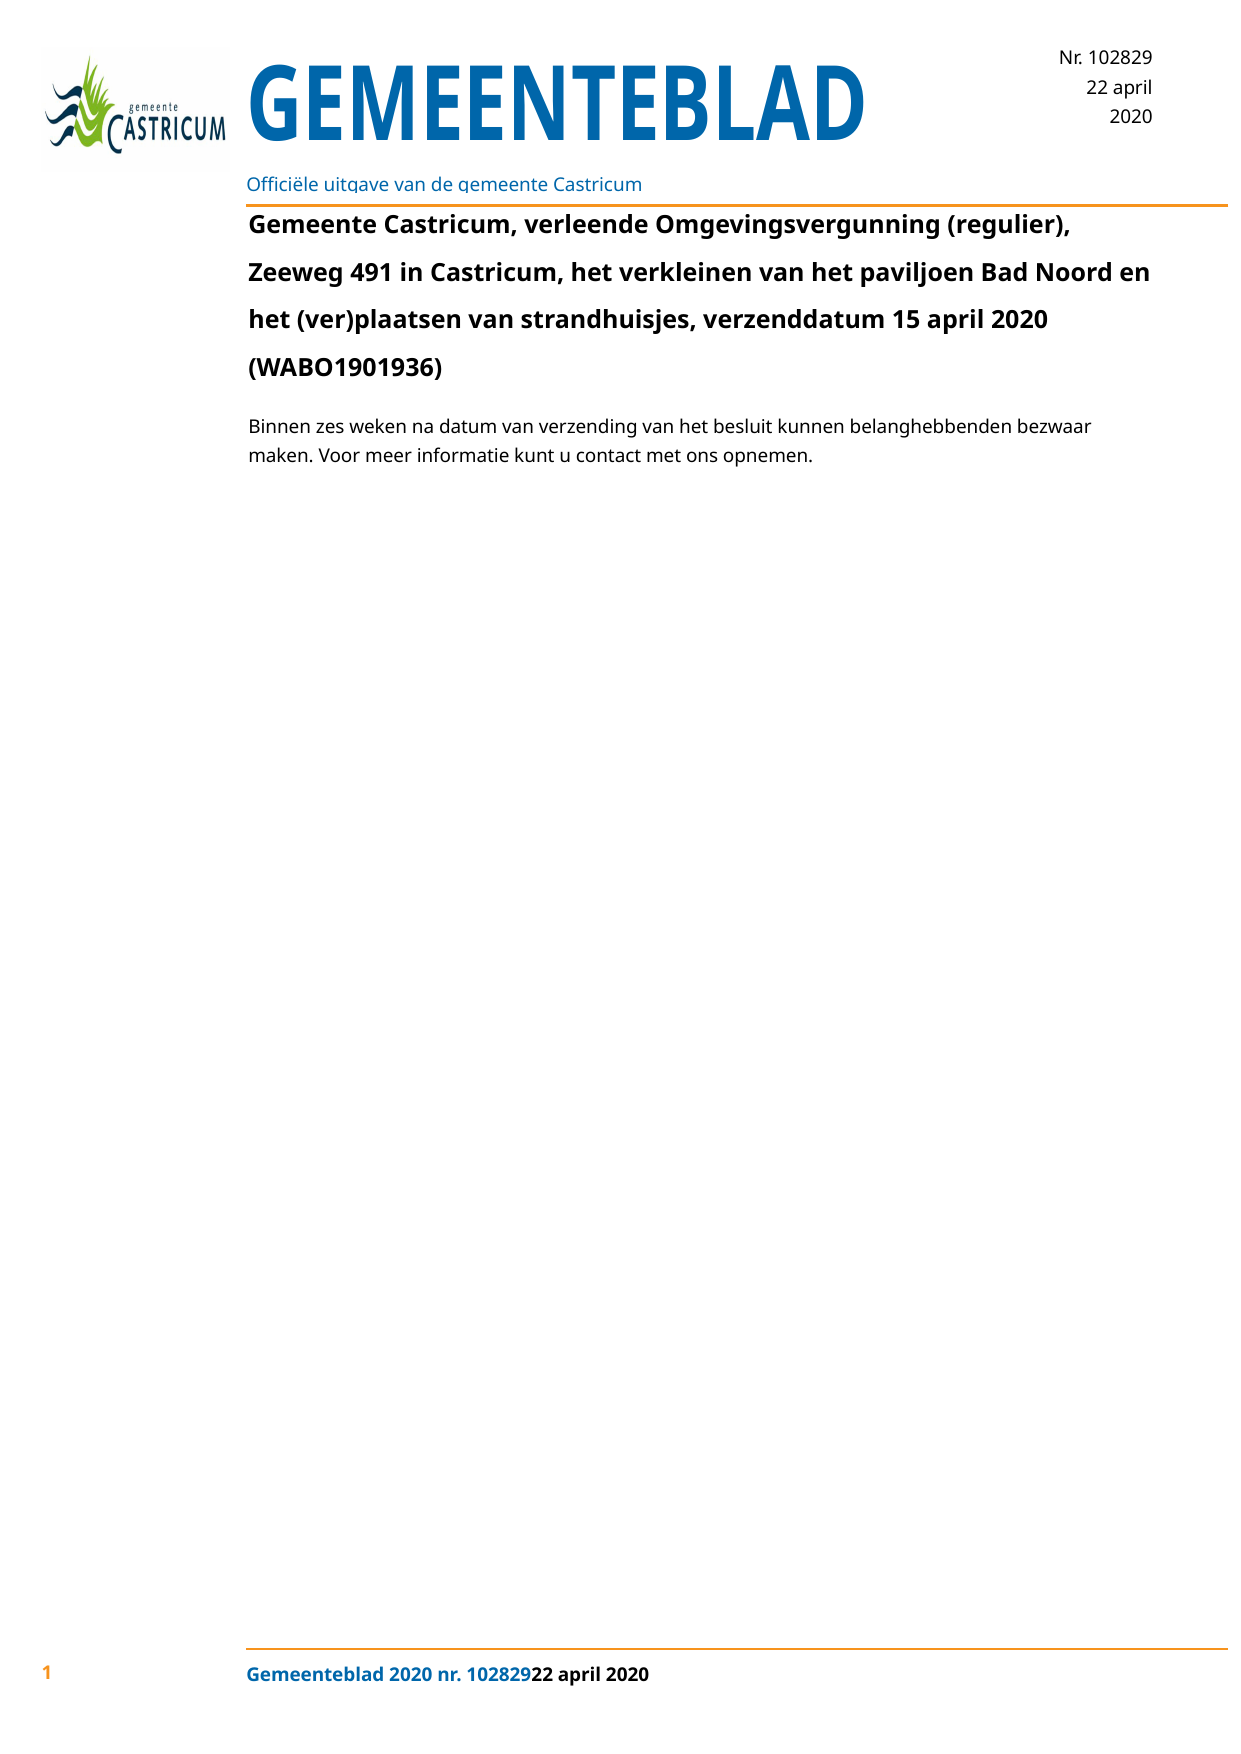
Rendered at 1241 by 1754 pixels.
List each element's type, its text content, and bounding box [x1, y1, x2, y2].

picture [41, 47, 231, 172]
text Binnen zes weken na datum van verzending van het besluit kunnen belanghebbenden bezwaar maken. Voor meer informatie kunt u contact met ons opnemen. [248, 413, 1152, 468]
text Gemeente Castricum, verleende Omgevingsvergunning (regulier), Zeeweg 491 in Castricum, het verkleinen van het paviljoen Bad Noord en het (ver)plaatsen van strandhuisjes, verzenddatum 15 april 2020 (WABO1901936) [248, 207, 1152, 384]
